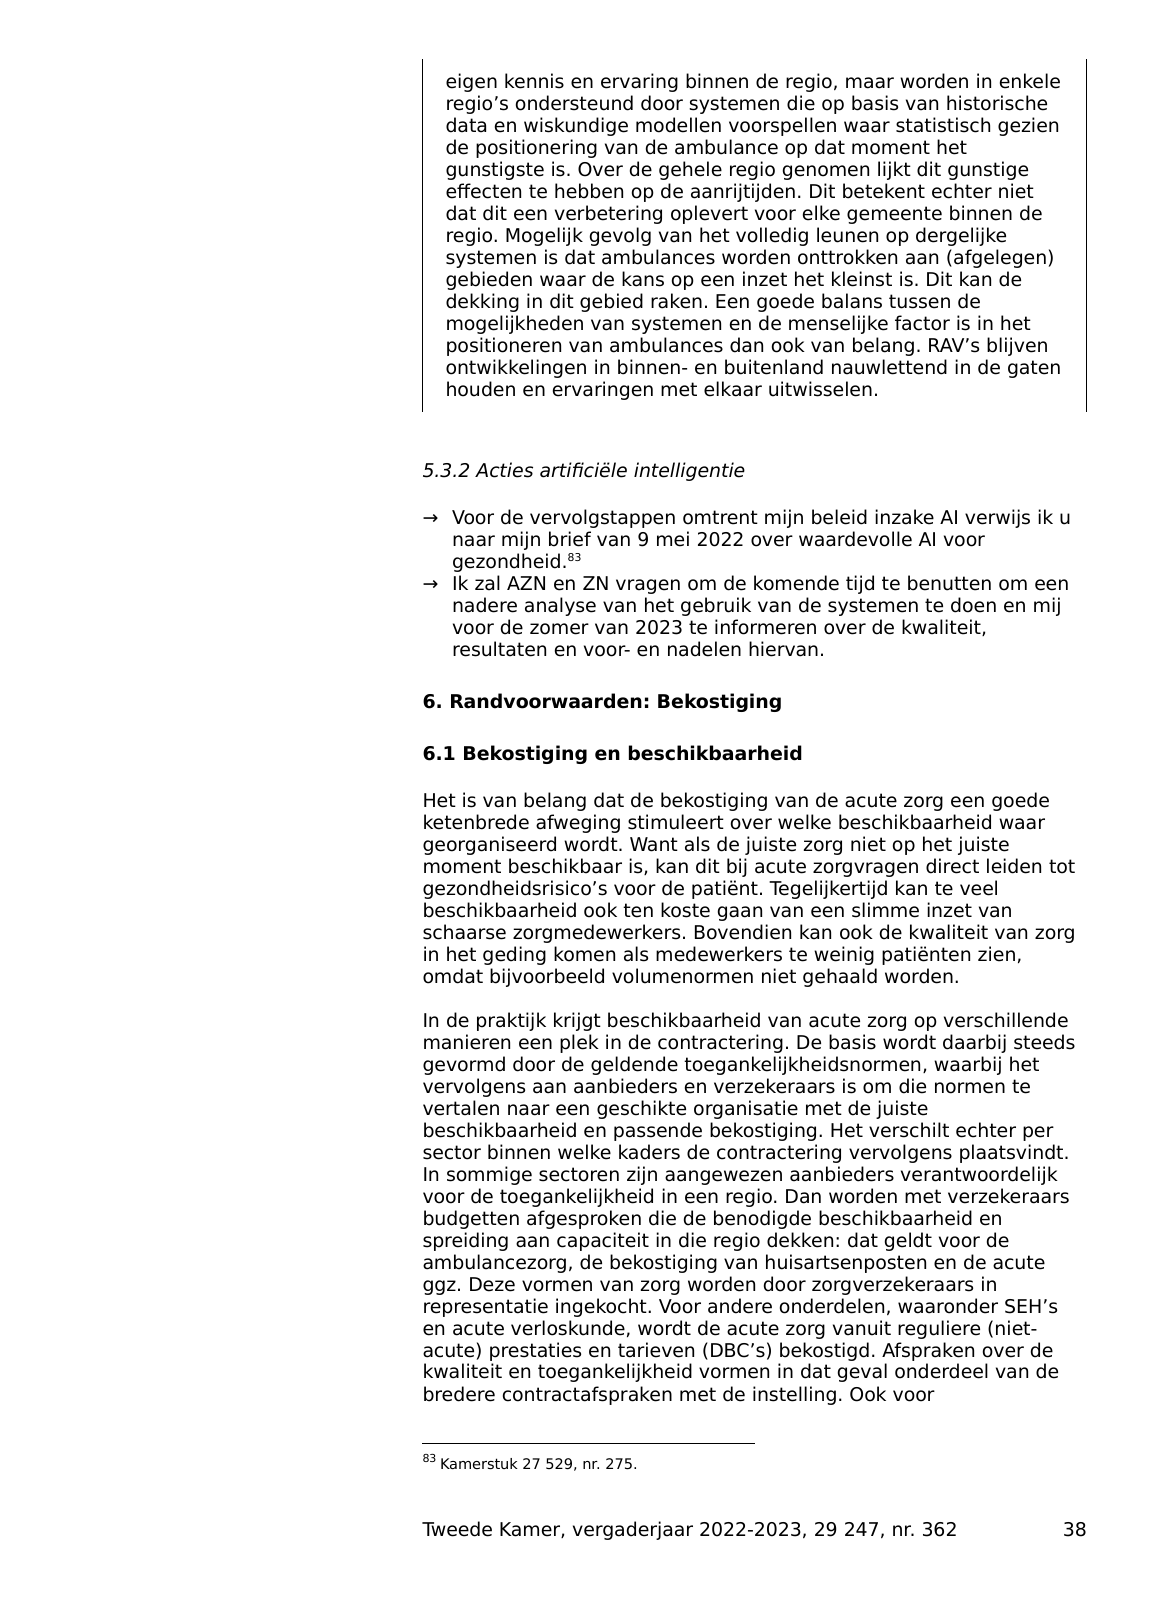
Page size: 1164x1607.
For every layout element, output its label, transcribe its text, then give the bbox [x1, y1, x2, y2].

text → Ik zal AZN en ZN vragen om de komende tijd te benutten om een nadere analyse van het gebruik van de systemen te doen en mij voor de zomer van 2023 te informeren over de kwaliteit, resultaten en voor- en nadelen hiervan. [422, 573, 1087, 661]
subtitle 5.3.2 Acties artificiële intelligentie [422, 460, 1087, 482]
text Het is van belang dat de bekostiging van de acute zorg een goede ketenbrede afweging stimuleert over welke beschikbaarheid waar georganiseerd wordt. Want als de juiste zorg niet op het juiste moment beschikbaar is, kan dit bij acute zorgvragen direct leiden tot gezondheidsrisico’s voor de patiënt. Tegelijkertijd kan te veel beschikbaarheid ook ten koste gaan van een slimme inzet van schaarse zorgmedewerkers. Bovendien kan ook de kwaliteit van zorg in het geding komen als medewerkers te weinig patiënten zien, omdat bijvoorbeeld volumenormen niet gehaald worden. [422, 790, 1087, 988]
text Kamerstuk 27 529, nr. 275. [422, 1452, 1087, 1474]
subtitle 6. Randvoorwaarden: Bekostiging [422, 691, 1087, 713]
subtitle 6.1 Bekostiging en beschikbaarheid [422, 743, 1087, 765]
text → Voor de vervolgstappen omtrent mijn beleid inzake AI verwijs ik u naar mijn brief van 9 mei 2022 over waardevolle AI voor gezondheid. [422, 507, 1087, 573]
table_header eigen kennis en ervaring binnen de regio, maar worden in enkele regio’s ondersteund door systemen die op basis van historische data en wiskundige modellen voorspellen waar statistisch gezien de positionering van de ambulance op dat moment het gunstigste is. Over de gehele regio genomen lijkt dit gunstige effecten te hebben op de aanrijtijden. Dit betekent echter niet dat dit een verbetering oplevert voor elke gemeente binnen de regio. Mogelijk gevolg van het volledig leunen op dergelijke systemen is dat ambulances worden onttrokken aan (afgelegen) gebieden waar de kans op een inzet het kleinst is. Dit kan de dekking in dit gebied raken. Een goede balans tussen de mogelijkheden van systemen en de menselijke factor is in het positioneren van ambulances dan ook van belang. RAV’s blijven ontwikkelingen in binnen- en buitenland nauwlettend in de gaten houden en ervaringen met elkaar uitwisselen. [423, 59, 1086, 412]
text In de praktijk krijgt beschikbaarheid van acute zorg op verschillende manieren een plek in de contractering. De basis wordt daarbij steeds gevormd door de geldende toegankelijkheidsnormen, waarbij het vervolgens aan aanbieders en verzekeraars is om die normen te vertalen naar een geschikte organisatie met de juiste beschikbaarheid en passende bekostiging. Het verschilt echter per sector binnen welke kaders de contractering vervolgens plaatsvindt. In sommige sectoren zijn aangewezen aanbieders verantwoordelijk voor de toegankelijkheid in een regio. Dan worden met verzekeraars budgetten afgesproken die de benodigde beschikbaarheid en spreiding aan capaciteit in die regio dekken: dat geldt voor de ambulancezorg, de bekostiging van huisartsenposten en de acute ggz. Deze vormen van zorg worden door zorgverzekeraars in representatie ingekocht. Voor andere onderdelen, waaronder SEH’s en acute verloskunde, wordt de acute zorg vanuit reguliere (niet-acute) prestaties en tarieven (DBC’s) bekostigd. Afspraken over de kwaliteit en toegankelijkheid vormen in dat geval onderdeel van de bredere contractafspraken met de instelling. Ook voor [422, 1010, 1087, 1405]
